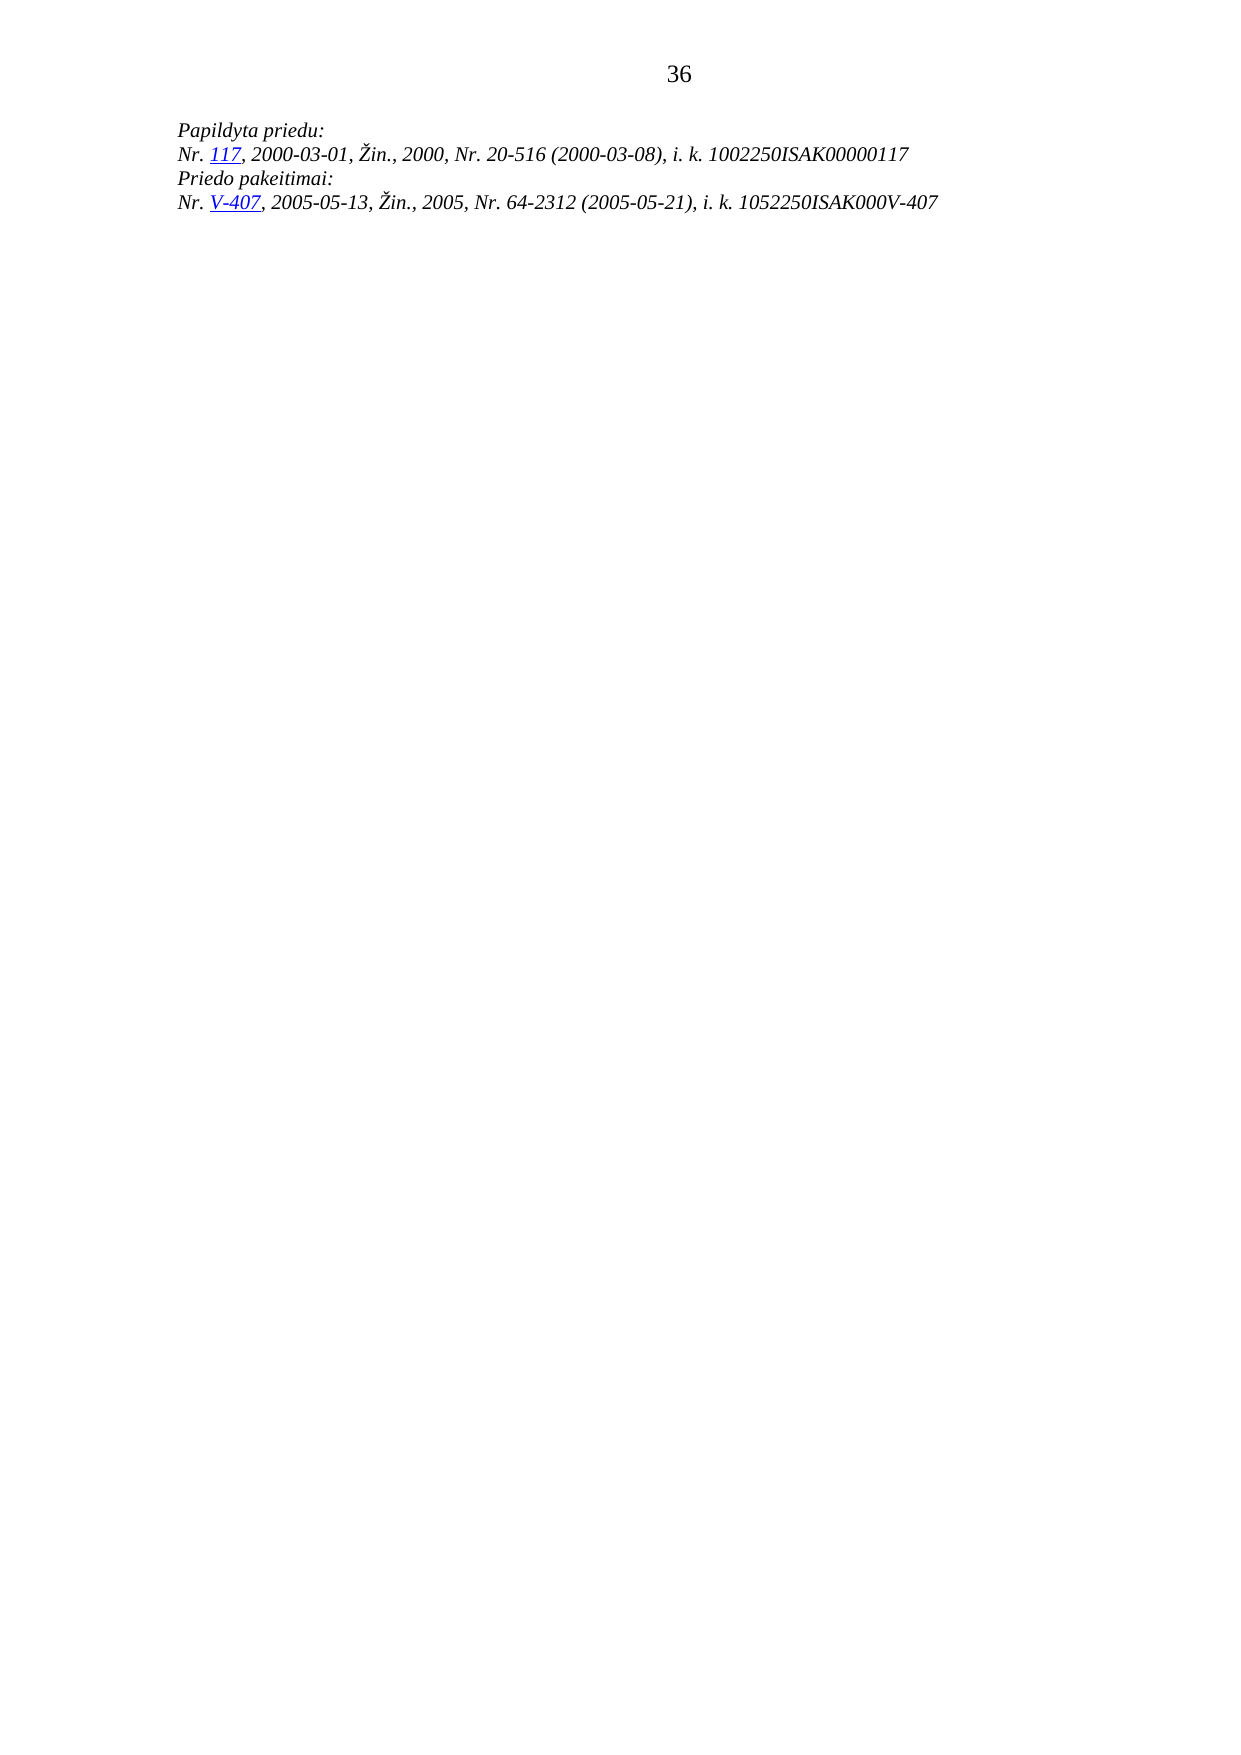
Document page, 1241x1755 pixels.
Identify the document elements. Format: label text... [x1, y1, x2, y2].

text Nr. 117, 2000-03-01, Žin., 2000, Nr. 20-516 (2000-03-08), i. k. 1002250ISAK00000117 [177, 142, 1181, 166]
text Papildyta priedu: [177, 118, 1181, 142]
text Nr. V-407, 2005-05-13, Žin., 2005, Nr. 64-2312 (2005-05-21), i. k. 1052250ISAK000V-407 [177, 190, 1181, 214]
text Priedo pakeitimai: [177, 166, 1181, 190]
